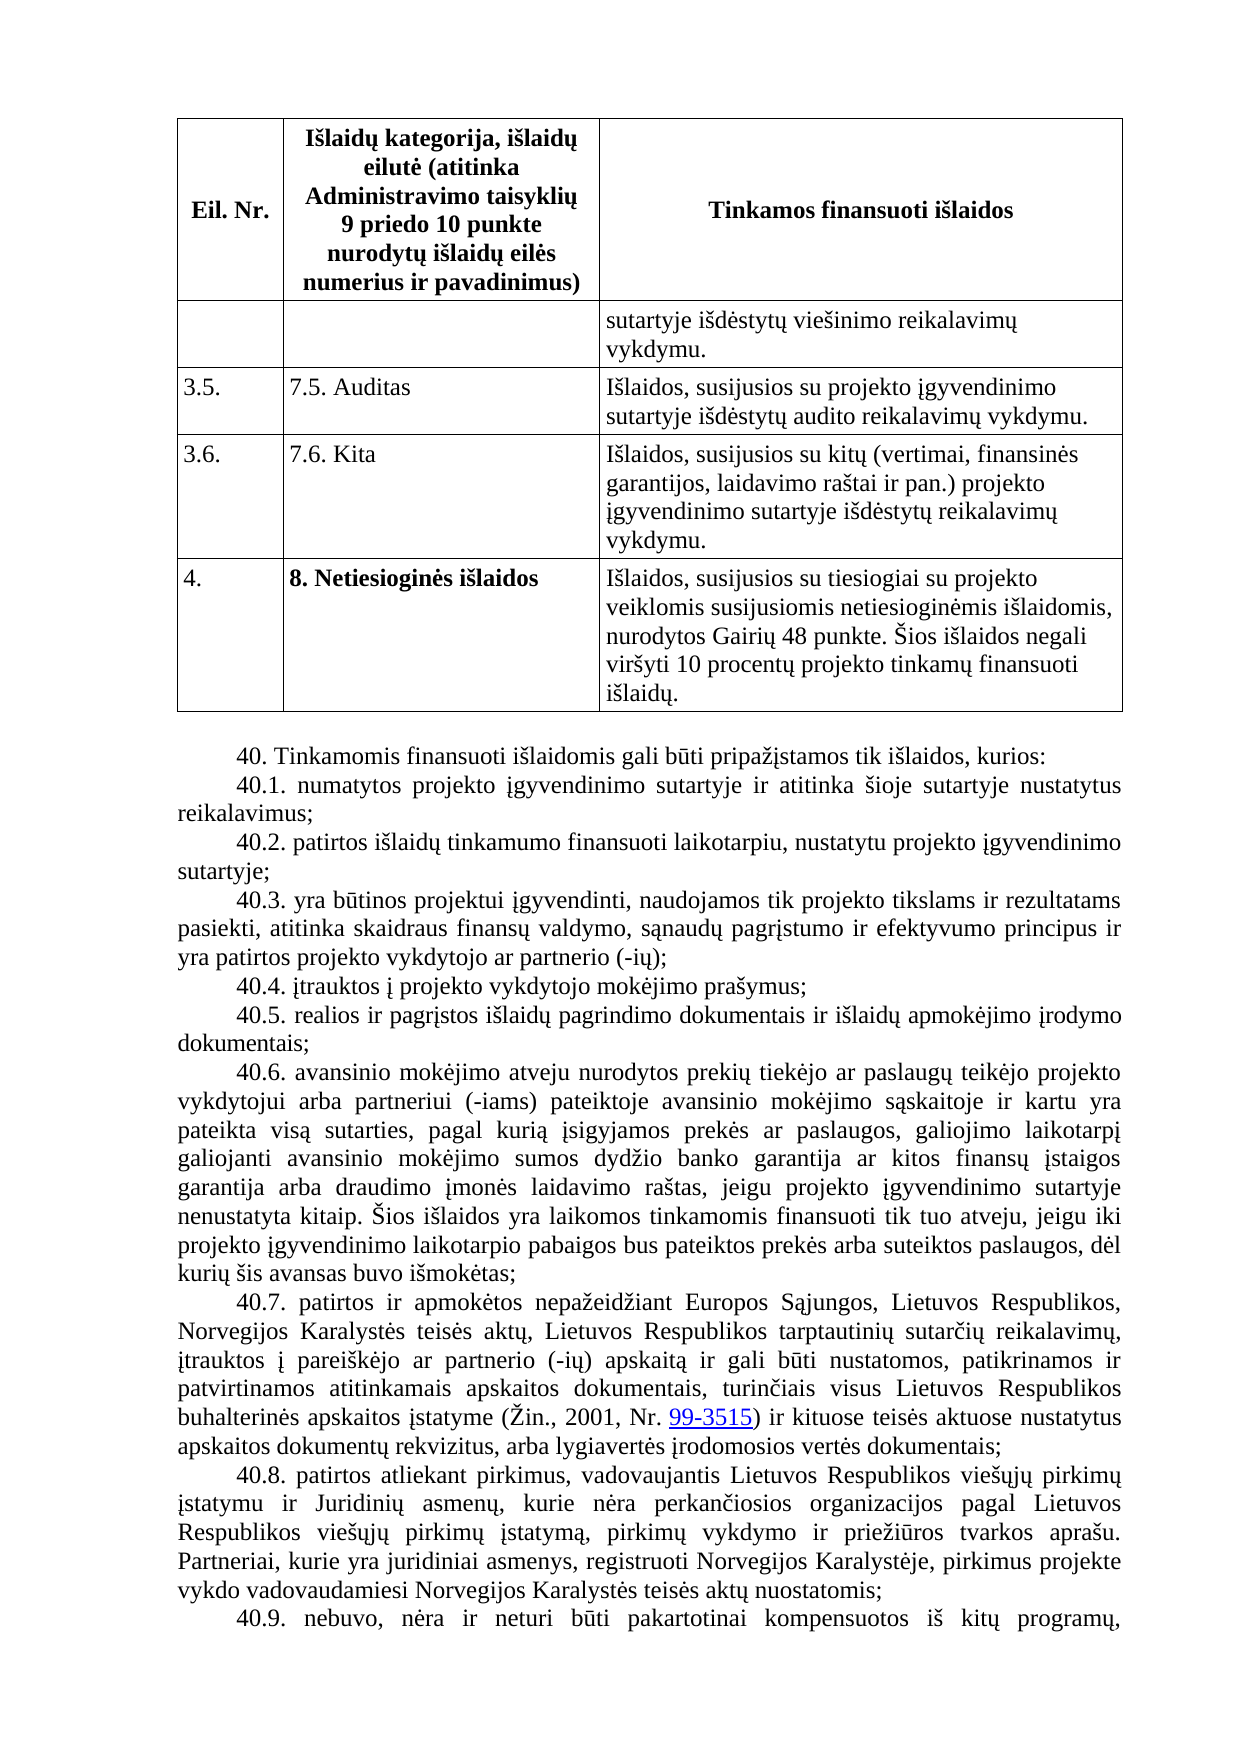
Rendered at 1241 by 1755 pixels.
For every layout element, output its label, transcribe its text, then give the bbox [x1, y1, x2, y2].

table_cell Išlaidos, susijusios su tiesiogiai su projekto veiklomis susijusiomis netiesioginėmis išlaidomis, nurodytos Gairių 48 punkte. Šios išlaidos negali viršyti 10 procentų projekto tinkamų finansuoti išlaidų. [600, 559, 1122, 711]
table_cell [284, 301, 599, 367]
text 40.2. patirtos išlaidų tinkamumo finansuoti laikotarpiu, nustatytu projekto įgyvendinimo sutartyje; [177, 827, 1122, 885]
table_cell 4. [178, 559, 283, 711]
text 40.8. patirtos atliekant pirkimus, vadovaujantis Lietuvos Respublikos viešųjų pirkimų įstatymu ir Juridinių asmenų, kurie nėra perkančiosios organizacijos pagal Lietuvos Respublikos viešųjų pirkimų įstatymą, pirkimų vykdymo ir priežiūros tvarkos aprašu. Partneriai, kurie yra juridiniai asmenys, registruoti Norvegijos Karalystėje, pirkimus projekte vykdo vadovaudamiesi Norvegijos Karalystės teisės aktų nuostatomis; [177, 1460, 1122, 1603]
text 40.7. patirtos ir apmokėtos nepažeidžiant Europos Sąjungos, Lietuvos Respublikos, Norvegijos Karalystės teisės aktų, Lietuvos Respublikos tarptautinių sutarčių reikalavimų, įtrauktos į pareiškėjo ar partnerio (-ių) apskaitą ir gali būti nustatomos, patikrinamos ir patvirtinamos atitinkamais apskaitos dokumentais, turinčiais visus Lietuvos Respublikos buhalterinės apskaitos įstatyme (Žin., 2001, Nr. 99-3515) ir kituose teisės aktuose nustatytus apskaitos dokumentų rekvizitus, arba lygiavertės įrodomosios vertės dokumentais; [177, 1287, 1122, 1460]
text 40. Tinkamomis finansuoti išlaidomis gali būti pripažįstamos tik išlaidos, kurios: [177, 741, 1122, 770]
text 40.3. yra būtinos projektui įgyvendinti, naudojamos tik projekto tikslams ir rezultatams pasiekti, atitinka skaidraus finansų valdymo, sąnaudų pagrįstumo ir efektyvumo principus ir yra patirtos projekto vykdytojo ar partnerio (-ių); [177, 885, 1122, 971]
table_cell [178, 301, 283, 367]
table_header Išlaidų kategorija, išlaidų eilutė (atitinka Administravimo taisyklių 9 priedo 10 punkte nurodytų išlaidų eilės numerius ir pavadinimus) [284, 119, 599, 300]
text 40.5. realios ir pagrįstos išlaidų pagrindimo dokumentais ir išlaidų apmokėjimo įrodymo dokumentais; [177, 1000, 1122, 1057]
table_cell 8. Netiesioginės išlaidos [284, 559, 599, 711]
table_cell 3.6. [178, 435, 283, 558]
text 40.6. avansinio mokėjimo atveju nurodytos prekių tiekėjo ar paslaugų teikėjo projekto vykdytojui arba partneriui (-iams) pateiktoje avansinio mokėjimo sąskaitoje ir kartu yra pateikta visą sutarties, pagal kurią įsigyjamos prekės ar paslaugos, galiojimo laikotarpį galiojanti avansinio mokėjimo sumos dydžio banko garantija ar kitos finansų įstaigos garantija arba draudimo įmonės laidavimo raštas, jeigu projekto įgyvendinimo sutartyje nenustatyta kitaip. Šios išlaidos yra laikomos tinkamomis finansuoti tik tuo atveju, jeigu iki projekto įgyvendinimo laikotarpio pabaigos bus pateiktos prekės arba suteiktos paslaugos, dėl kurių šis avansas buvo išmokėtas; [177, 1057, 1122, 1287]
table_header Eil. Nr. [178, 119, 283, 300]
table_cell 7.5. Auditas [284, 368, 599, 434]
text 40.4. įtrauktos į projekto vykdytojo mokėjimo prašymus; [177, 971, 1122, 1000]
table_cell sutartyje išdėstytų viešinimo reikalavimų vykdymu. [600, 301, 1122, 367]
table_cell Išlaidos, susijusios su kitų (vertimai, finansinės garantijos, laidavimo raštai ir pan.) projekto įgyvendinimo sutartyje išdėstytų reikalavimų vykdymu. [600, 435, 1122, 558]
table_cell Išlaidos, susijusios su projekto įgyvendinimo sutartyje išdėstytų audito reikalavimų vykdymu. [600, 368, 1122, 434]
table_cell 7.6. Kita [284, 435, 599, 558]
text 40.1. numatytos projekto įgyvendinimo sutartyje ir atitinka šioje sutartyje nustatytus reikalavimus; [177, 770, 1122, 827]
table_header Tinkamos finansuoti išlaidos [600, 119, 1122, 300]
table_cell 3.5. [178, 368, 283, 434]
text 40.9. nebuvo, nėra ir neturi būti pakartotinai kompensuotos iš kitų programų, [177, 1603, 1122, 1632]
